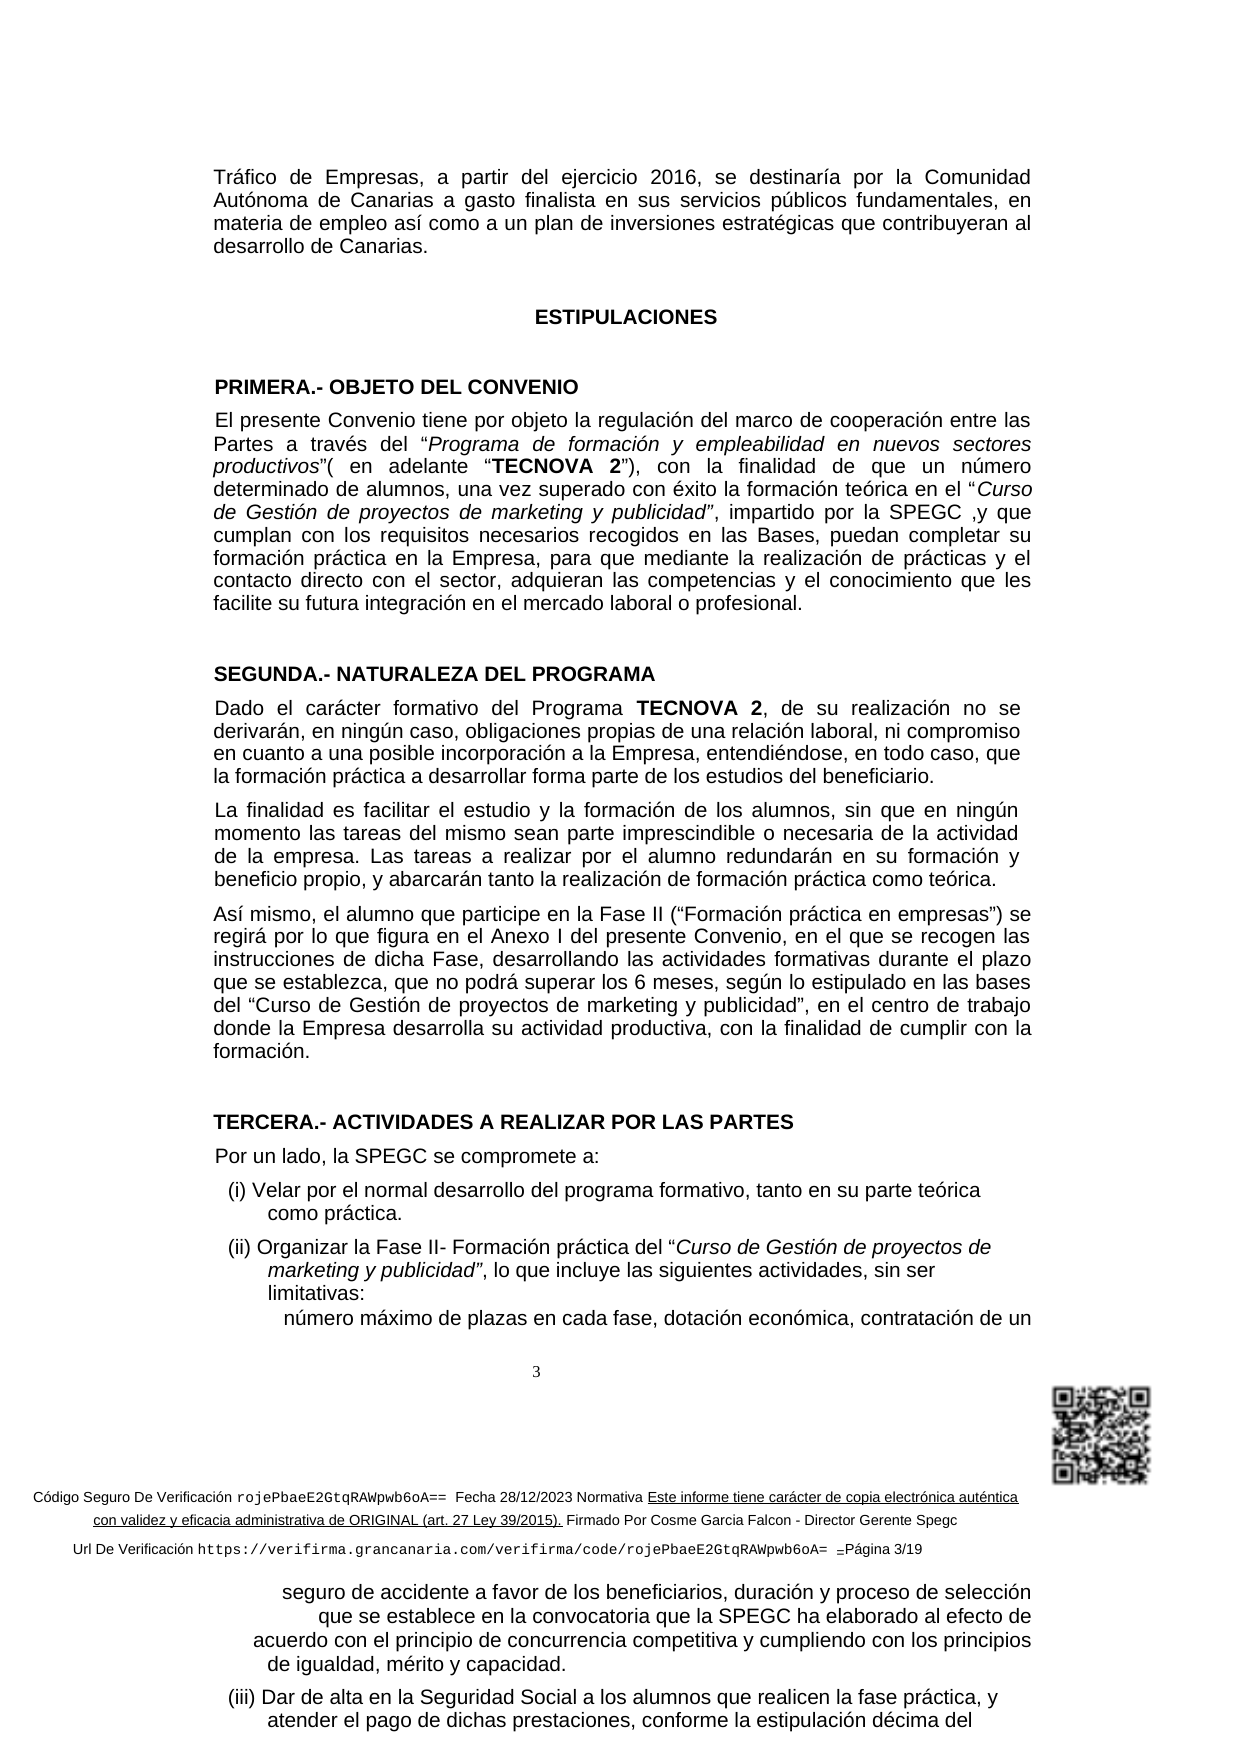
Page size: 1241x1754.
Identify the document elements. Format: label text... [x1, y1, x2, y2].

picture [1042, 1376, 1162, 1496]
text Tráfico de Empresas, a partir del ejercicio 2016, se destinaría por la Comunidad Autónoma de Canarias a gasto finalista en sus servicios públicos fundamentales, en materia de empleo así como a un plan de inversiones estratégicas que contribuyeran al desarrollo de Canarias. [213, 167, 1032, 258]
text PRIMERA.- OBJETO DEL CONVENIO [214, 375, 1219, 399]
text (ii) Organizar la Fase II- Formación práctica del “Curso de Gestión de proyectos de marketing y publicidad”, lo que incluye las siguientes actividades, sin ser limitativas: [228, 1237, 1032, 1305]
text Url De Verificación https://verifirma.grancanaria.com/verifirma/code/rojePbaeE2GtqRAWpwb6oA= =Página 3/19 [73, 1535, 1056, 1562]
text (iii) Dar de alta en la Seguridad Social a los alumnos que realicen la fase práctica, y atender el pago de dichas prestaciones, conforme la estipulación décima del [228, 1686, 1020, 1732]
text Por un lado, la SPEGC se compromete a: [214, 1144, 1219, 1168]
text SEGUNDA.- NATURALEZA DEL PROGRAMA [213, 662, 1219, 686]
text (i) Velar por el normal desarrollo del programa formativo, tanto en su parte teórica como práctica. [228, 1179, 1032, 1224]
text TERCERA.- ACTIVIDADES A REALIZAR POR LAS PARTES [213, 1109, 1219, 1133]
text Dado el carácter formativo del Programa TECNOVA 2, de su realización no se derivarán, en ningún caso, obligaciones propias de una relación laboral, ni compromiso en cuanto a una posible incorporación a la Empresa, entendiéndose, en todo caso, que la formación práctica a desarrollar forma parte de los estudios del beneficiario. [213, 697, 1021, 788]
text que se establece en la convocatoria que la SPEGC ha elaborado al efecto de [33, 1604, 1032, 1628]
text Así mismo, el alumno que participe en la Fase II (“Formación práctica en empresas”) se regirá por lo que figura en el Anexo I del presente Convenio, en el que se recogen las instrucciones de dicha Fase, desarrollando las actividades formativas durante el plazo que se establezca, que no podrá superar los 6 meses, según lo estipulado en las bases del “Curso de Gestión de proyectos de marketing y publicidad”, en el centro de trabajo donde la Empresa desarrolla su actividad productiva, con la finalidad de cumplir con la formación. [213, 903, 1032, 1062]
text 3 [33, 1362, 1219, 1381]
text La finalidad es facilitar el estudio y la formación de los alumnos, sin que en ningún momento las tareas del mismo sean parte imprescindible o necesaria de la actividad de la empresa. Las tareas a realizar por el alumno redundarán en su formación y beneficio propio, y abarcarán tanto la realización de formación práctica como teórica. [214, 800, 1020, 891]
text Código Seguro De Verificación rojePbaeE2GtqRAWpwb6oA== Fecha 28/12/2023 Normativa Este informe tiene carácter de copia electrónica auténtica con validez y eficacia administrativa de ORIGINAL (art. 27 Ley 39/2015). Firmado Por Cosme Garcia Falcon - Director Gerente Spegc [33, 1488, 1088, 1528]
text de igualdad, mérito y capacidad. [267, 1652, 1219, 1676]
text ESTIPULACIONES [33, 305, 1219, 329]
text acuerdo con el principio de concurrencia competitiva y cumpliendo con los principios [33, 1628, 1032, 1652]
text número máximo de plazas en cada fase, dotación económica, contratación de un [33, 1305, 1032, 1329]
text El presente Convenio tiene por objeto la regulación del marco de cooperación entre las Partes a través del “Programa de formación y empleabilidad en nuevos sectores productivos”( en adelante “TECNOVA 2”), con la finalidad de que un número determinado de alumnos, una vez superado con éxito la formación teórica en el “Curso de Gestión de proyectos de marketing y publicidad”, impartido por la SPEGC ,y que cumplan con los requisitos necesarios recogidos en las Bases, puedan completar su formación práctica en la Empresa, para que mediante la realización de prácticas y el contacto directo con el sector, adquieran las competencias y el conocimiento que les facilite su futura integración en el mercado laboral o profesional. [213, 410, 1032, 615]
text seguro de accidente a favor de los beneficiarios, duración y proceso de selección [33, 1580, 1032, 1604]
